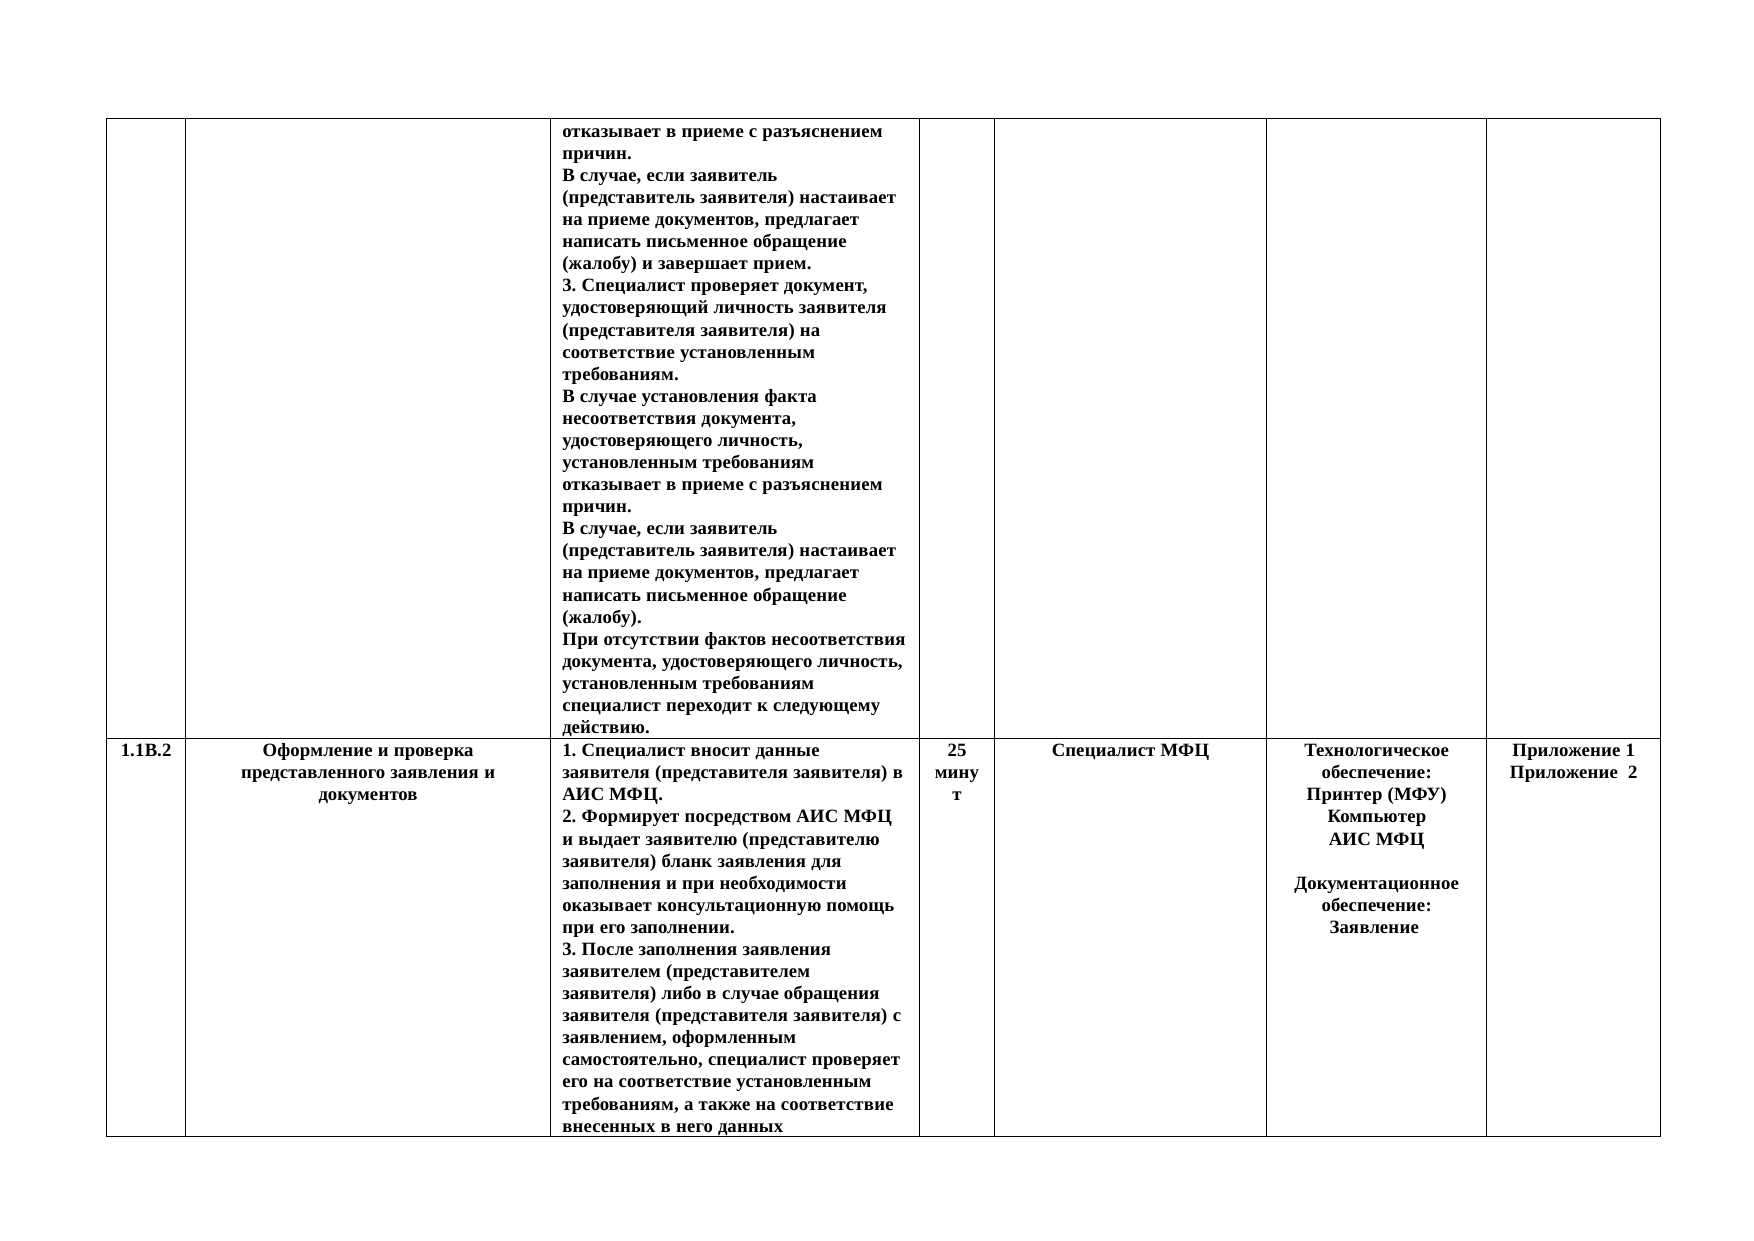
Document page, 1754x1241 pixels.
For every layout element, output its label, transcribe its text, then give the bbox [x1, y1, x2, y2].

table_cell [995, 119, 1266, 737]
table_cell 1.1В.2 [107, 739, 185, 1136]
table_cell Приложение 1 Приложение 2 [1487, 739, 1660, 1136]
table_cell [920, 119, 994, 737]
table_cell Технологическое обеспечение: Принтер (МФУ) Компьютер АИС МФЦ Документационное обеспечение: Заявление [1267, 739, 1486, 1136]
table_cell [107, 119, 185, 737]
table_cell [186, 119, 550, 737]
table_cell Специалист МФЦ [995, 739, 1266, 1136]
table_cell 1. Специалист вносит данные заявителя (представителя заявителя) в АИС МФЦ. 2. Формирует посредством АИС МФЦ и выдает заявителю (представителю заявителя) бланк заявления для заполнения и при необходимости оказывает консультационную помощь при его заполнении. 3. После заполнения заявления заявителем (представителем заявителя) либо в случае обращения заявителя (представителя заявителя) с заявлением, оформленным самостоятельно, специалист проверяет его на соответствие установленным требованиям, а также на соответствие внесенных в него данных [551, 739, 919, 1136]
table_cell - [1487, 119, 1660, 737]
table_cell 25 минут [920, 739, 994, 1136]
table_cell отказывает в приеме с разъяснением причин. В случае, если заявитель (представитель заявителя) настаивает на приеме документов, предлагает написать письменное обращение (жалобу) и завершает прием. 3. Специалист проверяет документ, удостоверяющий личность заявителя (представителя заявителя) на соответствие установленным требованиям. В случае установления факта несоответствия документа, удостоверяющего личность, установленным требованиям отказывает в приеме с разъяснением причин. В случае, если заявитель (представитель заявителя) настаивает на приеме документов, предлагает написать письменное обращение (жалобу). При отсутствии фактов несоответствия документа, удостоверяющего личность, установленным требованиям специалист переходит к следующему действию. [551, 119, 919, 737]
table_cell Оформление и проверка представленного заявления и документов [186, 739, 550, 1136]
table_cell [1267, 119, 1486, 737]
